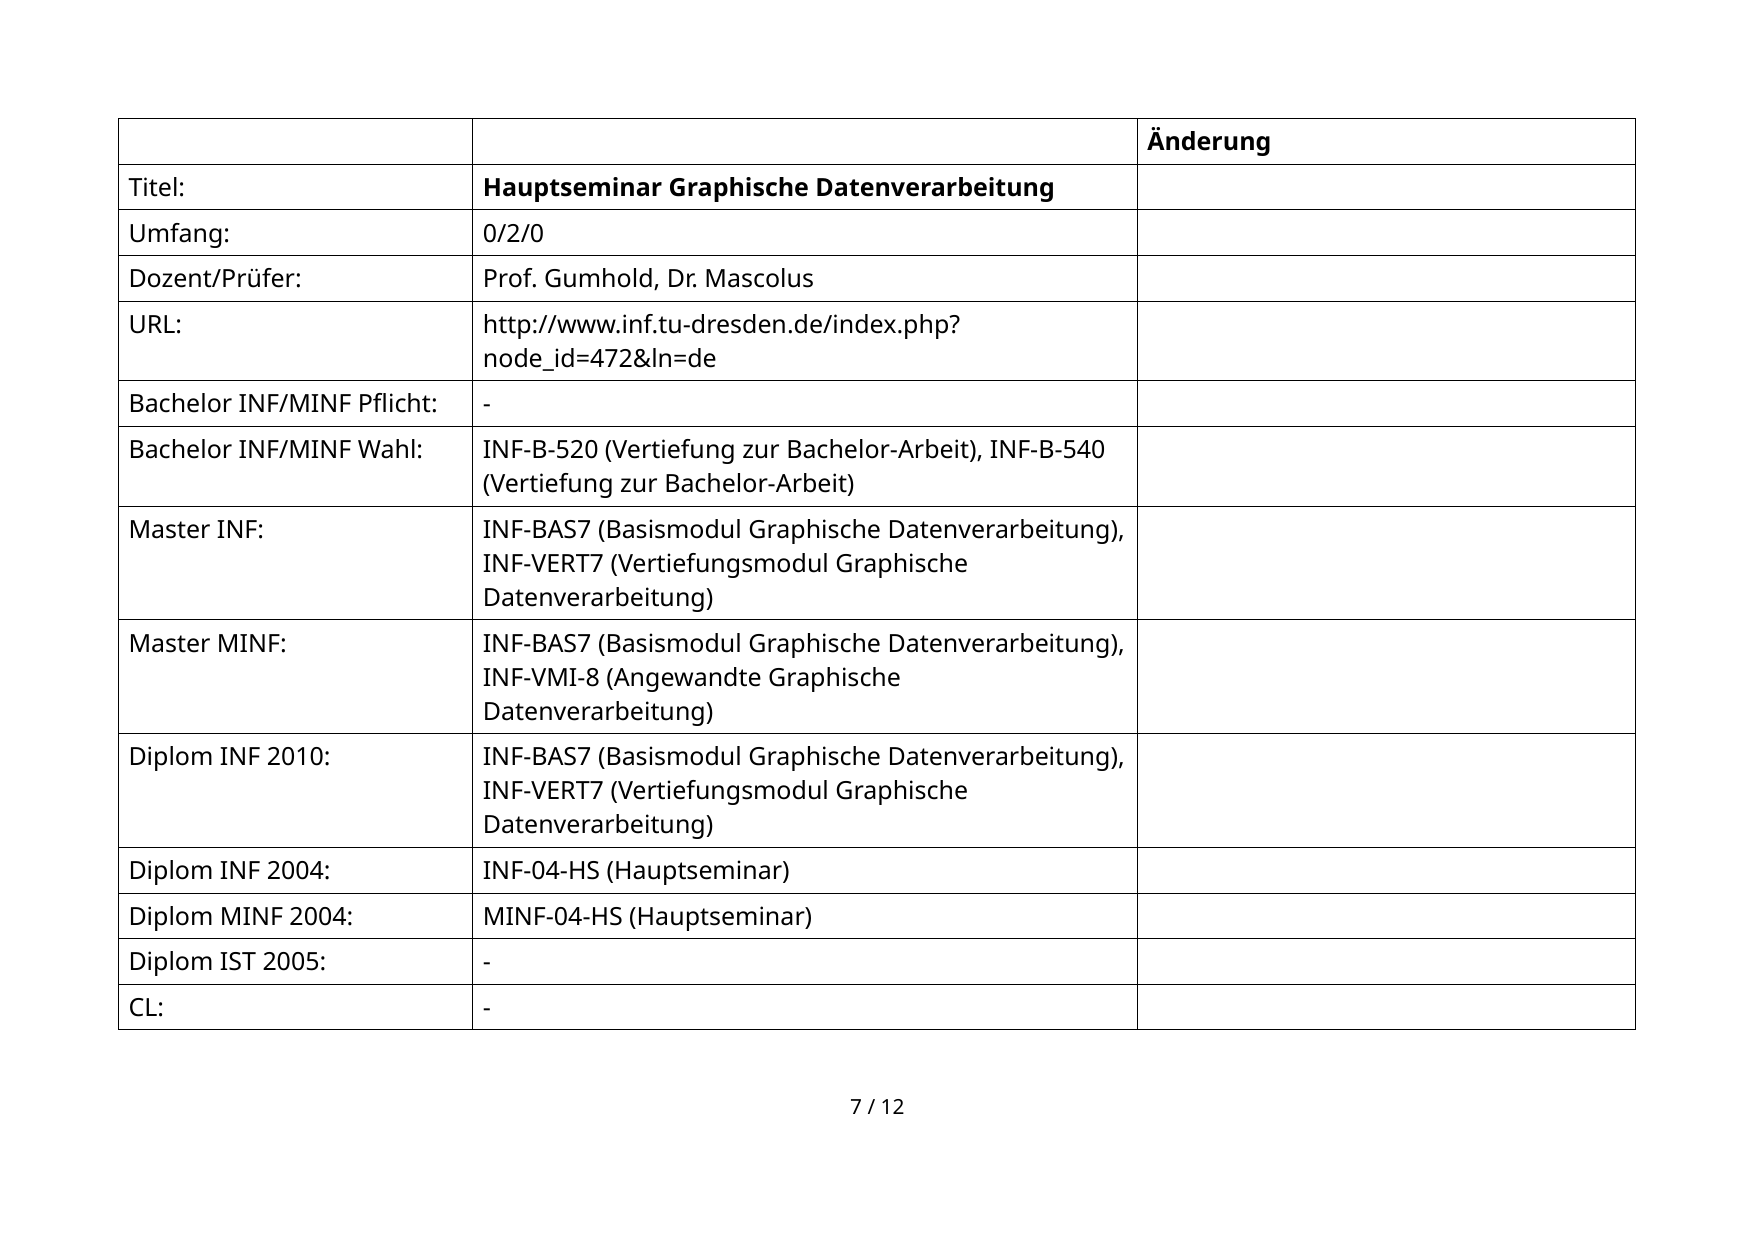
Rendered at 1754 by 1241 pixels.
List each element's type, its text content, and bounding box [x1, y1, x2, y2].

table_cell - [473, 381, 1137, 426]
table_cell [1138, 165, 1635, 209]
table_cell INF-B-520 (Vertiefung zur Bachelor-Arbeit), INF-B-540 (Vertiefung zur Bachelor-Arbeit) [473, 427, 1137, 506]
table_cell [1138, 894, 1635, 938]
table_header [473, 119, 1137, 164]
table_cell [1138, 939, 1635, 984]
table_cell INF-BAS7 (Basismodul Graphische Datenverarbeitung), INF-VMI-8 (Angewandte Graphische Datenverarbeitung) [473, 620, 1137, 733]
table_cell Master INF: [119, 507, 472, 619]
table_cell MINF-04-HS (Hauptseminar) [473, 894, 1137, 938]
table_cell Titel: [119, 165, 472, 209]
table_cell Prof. Gumhold, Dr. Mascolus [473, 256, 1137, 301]
table_cell - [473, 939, 1137, 984]
table_cell [1138, 620, 1635, 733]
table_cell [1138, 985, 1635, 1029]
table_cell 0/2/0 [473, 210, 1137, 255]
table_cell Diplom MINF 2004: [119, 894, 472, 938]
table_cell Diplom INF 2010: [119, 734, 472, 847]
table_cell INF-BAS7 (Basismodul Graphische Datenverarbeitung), INF-VERT7 (Vertiefungsmodul Graphische Datenverarbeitung) [473, 507, 1137, 619]
table_cell [1138, 507, 1635, 619]
table_cell INF-BAS7 (Basismodul Graphische Datenverarbeitung), INF-VERT7 (Vertiefungsmodul Graphische Datenverarbeitung) [473, 734, 1137, 847]
table_cell URL: [119, 302, 472, 380]
table_cell [1138, 210, 1635, 255]
table_cell [1138, 427, 1635, 506]
table_cell Diplom IST 2005: [119, 939, 472, 984]
table_cell [1138, 256, 1635, 301]
table_cell [1138, 848, 1635, 892]
table_cell Master MINF: [119, 620, 472, 733]
table_cell Bachelor INF/MINF Wahl: [119, 427, 472, 506]
table_cell Umfang: [119, 210, 472, 255]
table_cell Diplom INF 2004: [119, 848, 472, 892]
table_header [119, 119, 472, 164]
table_cell [1138, 734, 1635, 847]
table_cell [1138, 302, 1635, 380]
table_cell Hauptseminar Graphische Datenverarbeitung [473, 165, 1137, 209]
table_cell Bachelor INF/MINF Pflicht: [119, 381, 472, 426]
table_cell Dozent/Prüfer: [119, 256, 472, 301]
table_cell CL: [119, 985, 472, 1029]
table_header Änderung [1138, 119, 1635, 164]
table_cell INF-04-HS (Hauptseminar) [473, 848, 1137, 892]
table_cell - [473, 985, 1137, 1029]
table_cell http://www.inf.tu-dresden.de/index.php?node_id=472&ln=de [473, 302, 1137, 380]
table_cell [1138, 381, 1635, 426]
